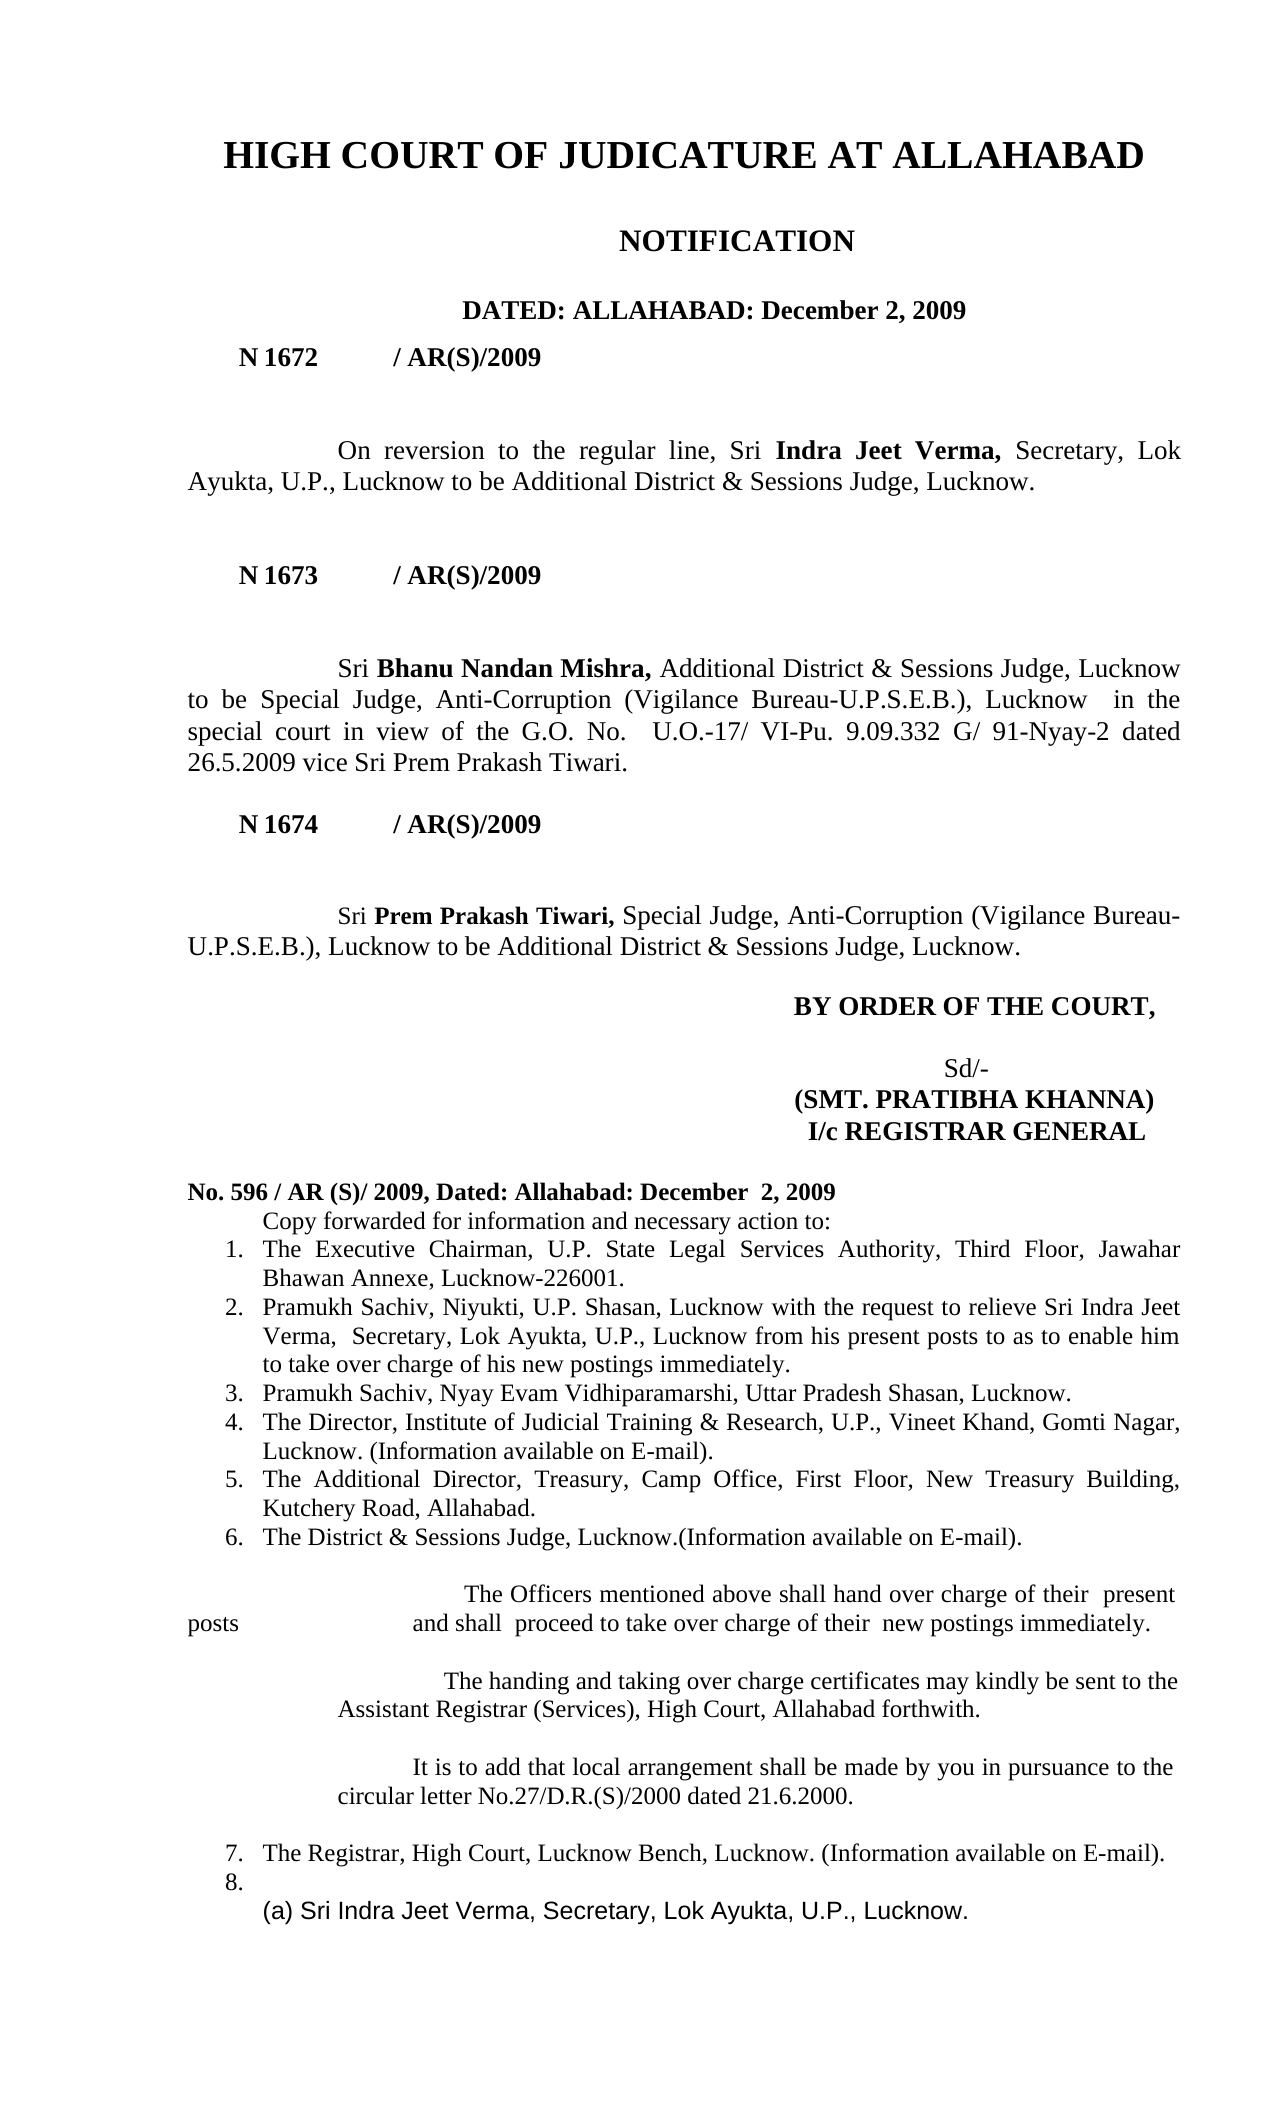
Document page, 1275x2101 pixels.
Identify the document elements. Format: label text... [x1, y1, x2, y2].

table_header 1672 [250, 341, 337, 403]
text BY ORDER OF THE COURT, [562, 990, 1181, 1021]
list The handing and taking over charge certificates may kindly be sent to the Assistant Registrar (Services), High Court, Allahabad forthwith. [187, 1666, 1181, 1723]
table_header No. [188, 341, 250, 403]
text I/c REGISTRAR GENERAL [187, 1115, 1183, 1146]
table_header / AR(S)/2009 [337, 341, 738, 403]
text Sri Prem Prakash Tiwari, Special Judge, Anti-Corruption (Vigilance Bureau-U.P.S.E.B.), Lucknow to be Additional District & Sessions Judge, Lucknow. [187, 899, 1181, 961]
text Sri Bhanu Nandan Mishra, Additional District & Sessions Judge, Lucknow to be Special Judge, Anti-Corruption (Vigilance Bureau-U.P.S.E.B.), Lucknow in the special court in view of the G.O. No. U.O.-17/ VI-Pu. 9.09.332 G/ 91-Nyay-2 dated 26.5.2009 vice Sri Prem Prakash Tiwari. [187, 652, 1181, 777]
list The Executive Chairman, U.P. State Legal Services Authority, Third Floor, Jawahar Bhawan Annexe, Lucknow-226001. [225, 1234, 1181, 1292]
table_header No. [188, 808, 250, 870]
text Copy forwarded for information and necessary action to: [187, 1206, 1181, 1234]
list The Director, Institute of Judicial Training & Research, U.P., Vineet Khand, Gomti Nagar, Lucknow. (Information available on E-mail). [225, 1407, 1181, 1464]
text (SMT. PRATIBHA KHANNA) [187, 1083, 1183, 1115]
table_header / AR(S)/2009 [337, 808, 738, 870]
list (a) Sri Indra Jeet Verma, Secretary, Lok Ayukta, U.P., Lucknow. [225, 1896, 1181, 1924]
text HIGH COURT OF JUDICATURE AT ALLAHABAD [187, 131, 1181, 177]
table_header 1674 [250, 808, 337, 870]
table_header No. [188, 559, 250, 621]
list Pramukh Sachiv, Niyukti, U.P. Shasan, Lucknow with the request to relieve Sri Indra Jeet Verma, Secretary, Lok Ayukta, U.P., Lucknow from his present posts to as to enable him to take over charge of his new postings immediately. [225, 1292, 1181, 1378]
subtitle NOTIFICATION [187, 222, 1181, 258]
text On reversion to the regular line, Sri Indra Jeet Verma, Secretary, Lok Ayukta, U.P., Lucknow to be Additional District & Sessions Judge, Lucknow. [187, 434, 1181, 497]
table_header / AR(S)/2009 [337, 559, 738, 621]
subtitle DATED: ALLAHABAD: December 2, 2009 [187, 294, 1181, 325]
list The District & Sessions Judge, Lucknow.(Information available on E-mail). [225, 1522, 1181, 1551]
list The Registrar, High Court, Lucknow Bench, Lucknow. (Information available on E-mail). [225, 1838, 1181, 1867]
text Sd/- [712, 1052, 1181, 1083]
list The Additional Director, Treasury, Camp Office, First Floor, New Treasury Building, Kutchery Road, Allahabad. [225, 1464, 1181, 1522]
list It is to add that local arrangement shall be made by you in pursuance to the circular letter No.27/D.R.(S)/2000 dated 21.6.2000. [225, 1752, 1181, 1809]
text No. 596 / AR (S)/ 2009, Dated: Allahabad: December 2, 2009 [187, 1177, 1181, 1206]
table_header 1673 [250, 559, 337, 621]
list Pramukh Sachiv, Nyay Evam Vidhiparamarshi, Uttar Pradesh Shasan, Lucknow. [225, 1378, 1181, 1407]
list The Officers mentioned above shall hand over charge of their present posts and shall proceed to take over charge of their new postings immediately. [187, 1579, 1181, 1637]
